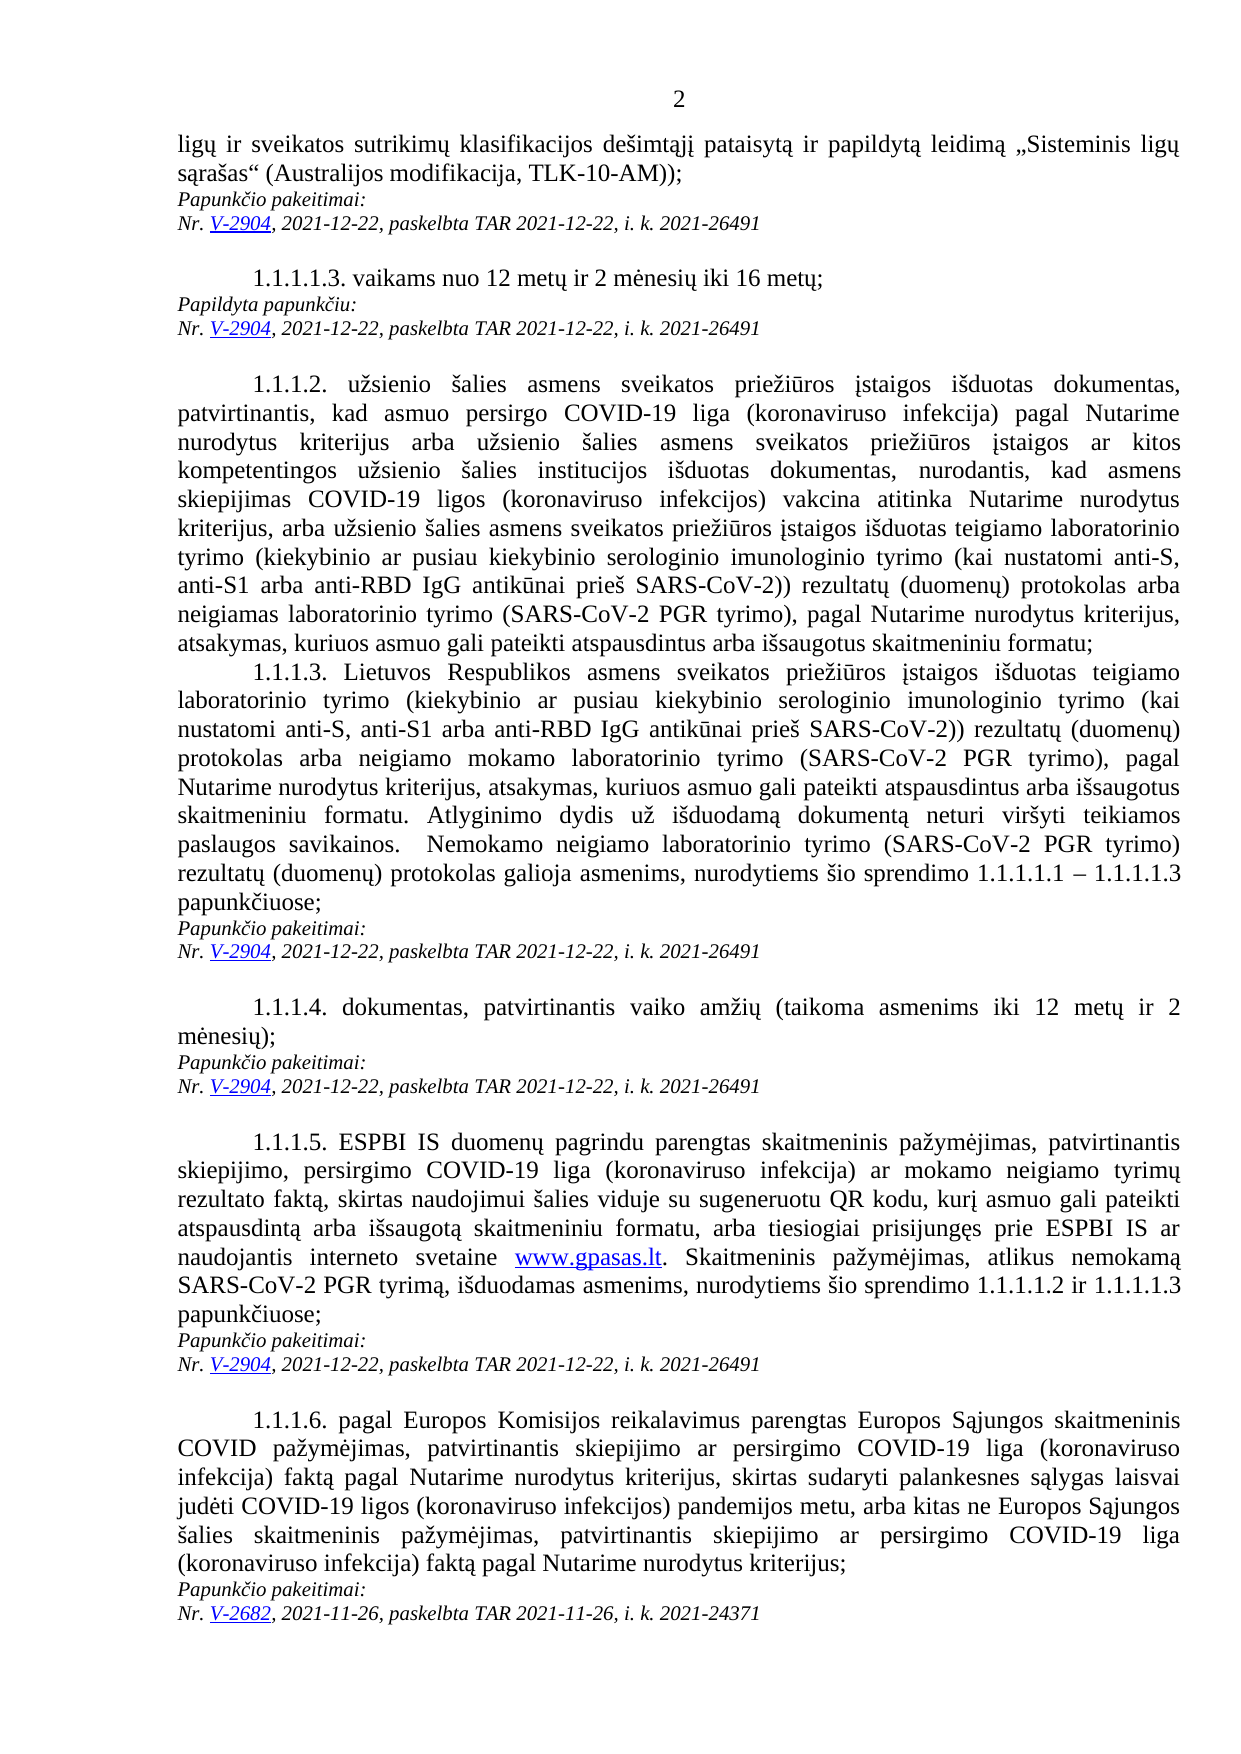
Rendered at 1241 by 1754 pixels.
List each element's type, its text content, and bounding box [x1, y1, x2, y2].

text Papunkčio pakeitimai: [177, 915, 1181, 939]
text Papunkčio pakeitimai: [177, 1328, 1181, 1352]
text 1.1.1.4. dokumentas, patvirtinantis vaiko amžių (taikoma asmenims iki 12 metų ir 2 mėnesių); [177, 992, 1181, 1050]
text Nr. V-2682, 2021-11-26, paskelbta TAR 2021-11-26, i. k. 2021-24371 [177, 1601, 1181, 1625]
text Nr. V-2904, 2021-12-22, paskelbta TAR 2021-12-22, i. k. 2021-26491 [177, 1074, 1181, 1098]
text 1.1.1.1.3. vaikams nuo 12 metų ir 2 mėnesių iki 16 metų; [177, 263, 1181, 292]
text Papildyta papunkčiu: [177, 292, 1181, 316]
text 1.1.1.6. pagal Europos Komisijos reikalavimus parengtas Europos Sąjungos skaitmeninis COVID pažymėjimas, patvirtinantis skiepijimo ar persirgimo COVID-19 liga (koronaviruso infekcija) faktą pagal Nutarime nurodytus kriterijus, skirtas sudaryti palankesnes sąlygas laisvai judėti COVID-19 ligos (koronaviruso infekcijos) pandemijos metu, arba kitas ne Europos Sąjungos šalies skaitmeninis pažymėjimas, patvirtinantis skiepijimo ar persirgimo COVID-19 liga (koronaviruso infekcija) faktą pagal Nutarime nurodytus kriterijus; [177, 1405, 1181, 1577]
text 1.1.1.5. ESPBI IS duomenų pagrindu parengtas skaitmeninis pažymėjimas, patvirtinantis skiepijimo, persirgimo COVID-19 liga (koronaviruso infekcija) ar mokamo neigiamo tyrimų rezultato faktą, skirtas naudojimui šalies viduje su sugeneruotu QR kodu, kurį asmuo gali pateikti atspausdintą arba išsaugotą skaitmeniniu formatu, arba tiesiogiai prisijungęs prie ESPBI IS ar naudojantis interneto svetaine www.gpasas.lt. Skaitmeninis pažymėjimas, atlikus nemokamą SARS-CoV-2 PGR tyrimą, išduodamas asmenims, nurodytiems šio sprendimo 1.1.1.1.2 ir 1.1.1.1.3 papunkčiuose; [177, 1127, 1181, 1328]
text 1.1.1.2. užsienio šalies asmens sveikatos priežiūros įstaigos išduotas dokumentas, patvirtinantis, kad asmuo persirgo COVID-19 liga (koronaviruso infekcija) pagal Nutarime nurodytus kriterijus arba užsienio šalies asmens sveikatos priežiūros įstaigos ar kitos kompetentingos užsienio šalies institucijos išduotas dokumentas, nurodantis, kad asmens skiepijimas COVID-19 ligos (koronaviruso infekcijos) vakcina atitinka Nutarime nurodytus kriterijus, arba užsienio šalies asmens sveikatos priežiūros įstaigos išduotas teigiamo laboratorinio tyrimo (kiekybinio ar pusiau kiekybinio serologinio imunologinio tyrimo (kai nustatomi anti-S, anti-S1 arba anti-RBD IgG antikūnai prieš SARS-CoV-2)) rezultatų (duomenų) protokolas arba neigiamas laboratorinio tyrimo (SARS-CoV-2 PGR tyrimo), pagal Nutarime nurodytus kriterijus, atsakymas, kuriuos asmuo gali pateikti atspausdintus arba išsaugotus skaitmeniniu formatu; [177, 369, 1181, 657]
text Nr. V-2904, 2021-12-22, paskelbta TAR 2021-12-22, i. k. 2021-26491 [177, 939, 1181, 963]
text Papunkčio pakeitimai: [177, 187, 1181, 211]
text Papunkčio pakeitimai: [177, 1577, 1181, 1601]
text Nr. V-2904, 2021-12-22, paskelbta TAR 2021-12-22, i. k. 2021-26491 [177, 211, 1181, 235]
text Nr. V-2904, 2021-12-22, paskelbta TAR 2021-12-22, i. k. 2021-26491 [177, 1352, 1181, 1376]
text ligų ir sveikatos sutrikimų klasifikacijos dešimtąjį pataisytą ir papildytą leidimą „Sisteminis ligų sąrašas“ (Australijos modifikacija, TLK-10-AM)); [177, 129, 1181, 187]
text Nr. V-2904, 2021-12-22, paskelbta TAR 2021-12-22, i. k. 2021-26491 [177, 316, 1181, 340]
text Papunkčio pakeitimai: [177, 1050, 1181, 1074]
text 1.1.1.3. Lietuvos Respublikos asmens sveikatos priežiūros įstaigos išduotas teigiamo laboratorinio tyrimo (kiekybinio ar pusiau kiekybinio serologinio imunologinio tyrimo (kai nustatomi anti-S, anti-S1 arba anti-RBD IgG antikūnai prieš SARS-CoV-2)) rezultatų (duomenų) protokolas arba neigiamo mokamo laboratorinio tyrimo (SARS-CoV-2 PGR tyrimo), pagal Nutarime nurodytus kriterijus, atsakymas, kuriuos asmuo gali pateikti atspausdintus arba išsaugotus skaitmeniniu formatu. Atlyginimo dydis už išduodamą dokumentą neturi viršyti teikiamos paslaugos savikainos. Nemokamo neigiamo laboratorinio tyrimo (SARS-CoV-2 PGR tyrimo) rezultatų (duomenų) protokolas galioja asmenims, nurodytiems šio sprendimo 1.1.1.1.1 – 1.1.1.1.3 papunkčiuose; [177, 657, 1181, 915]
